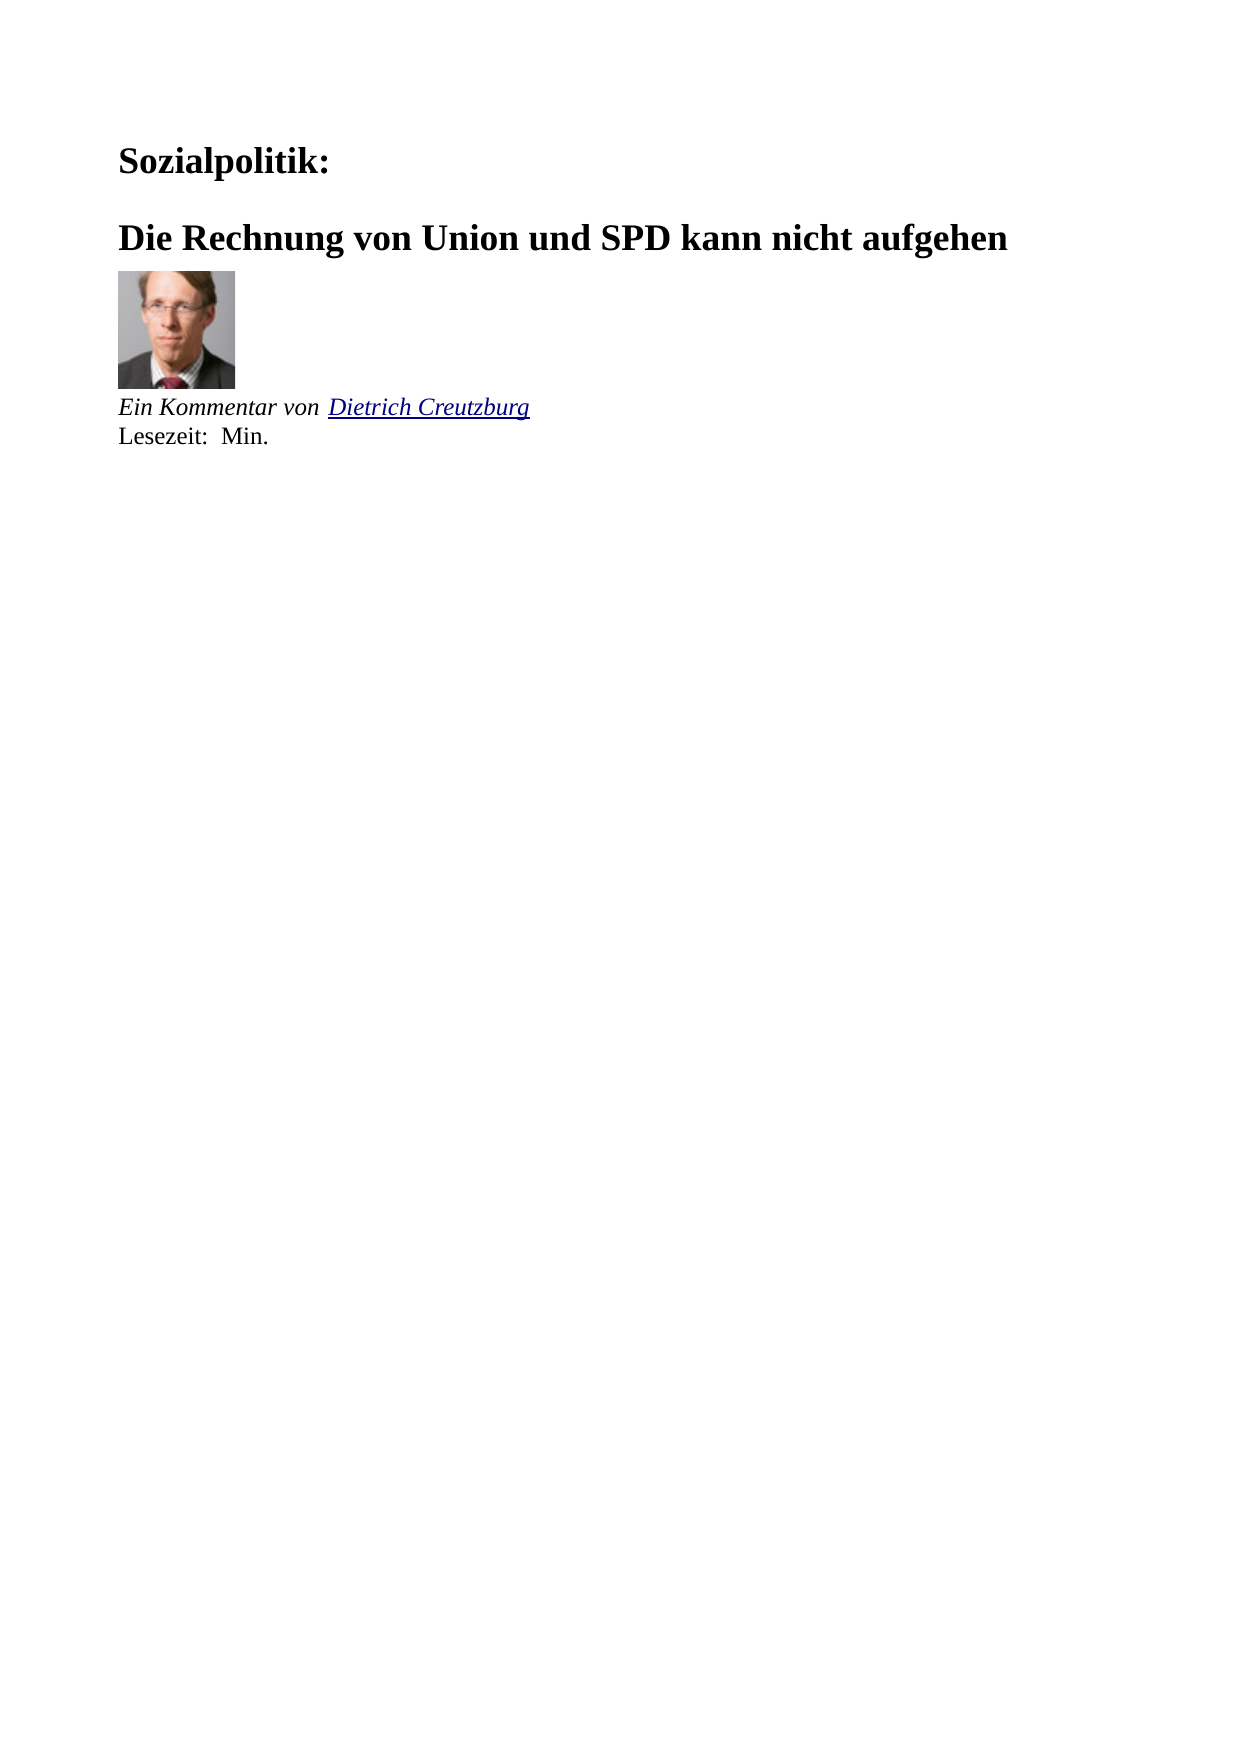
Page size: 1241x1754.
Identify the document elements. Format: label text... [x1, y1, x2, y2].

text Lesezeit: Min. [118, 421, 1122, 450]
subtitle Die Rechnung von Union und SPD kann nicht aufgehen [118, 215, 1122, 258]
picture [118, 271, 236, 389]
subtitle Sozialpolitik: [118, 139, 1122, 182]
text Ein Kommentar von Dietrich Creutzburg [118, 392, 1122, 421]
